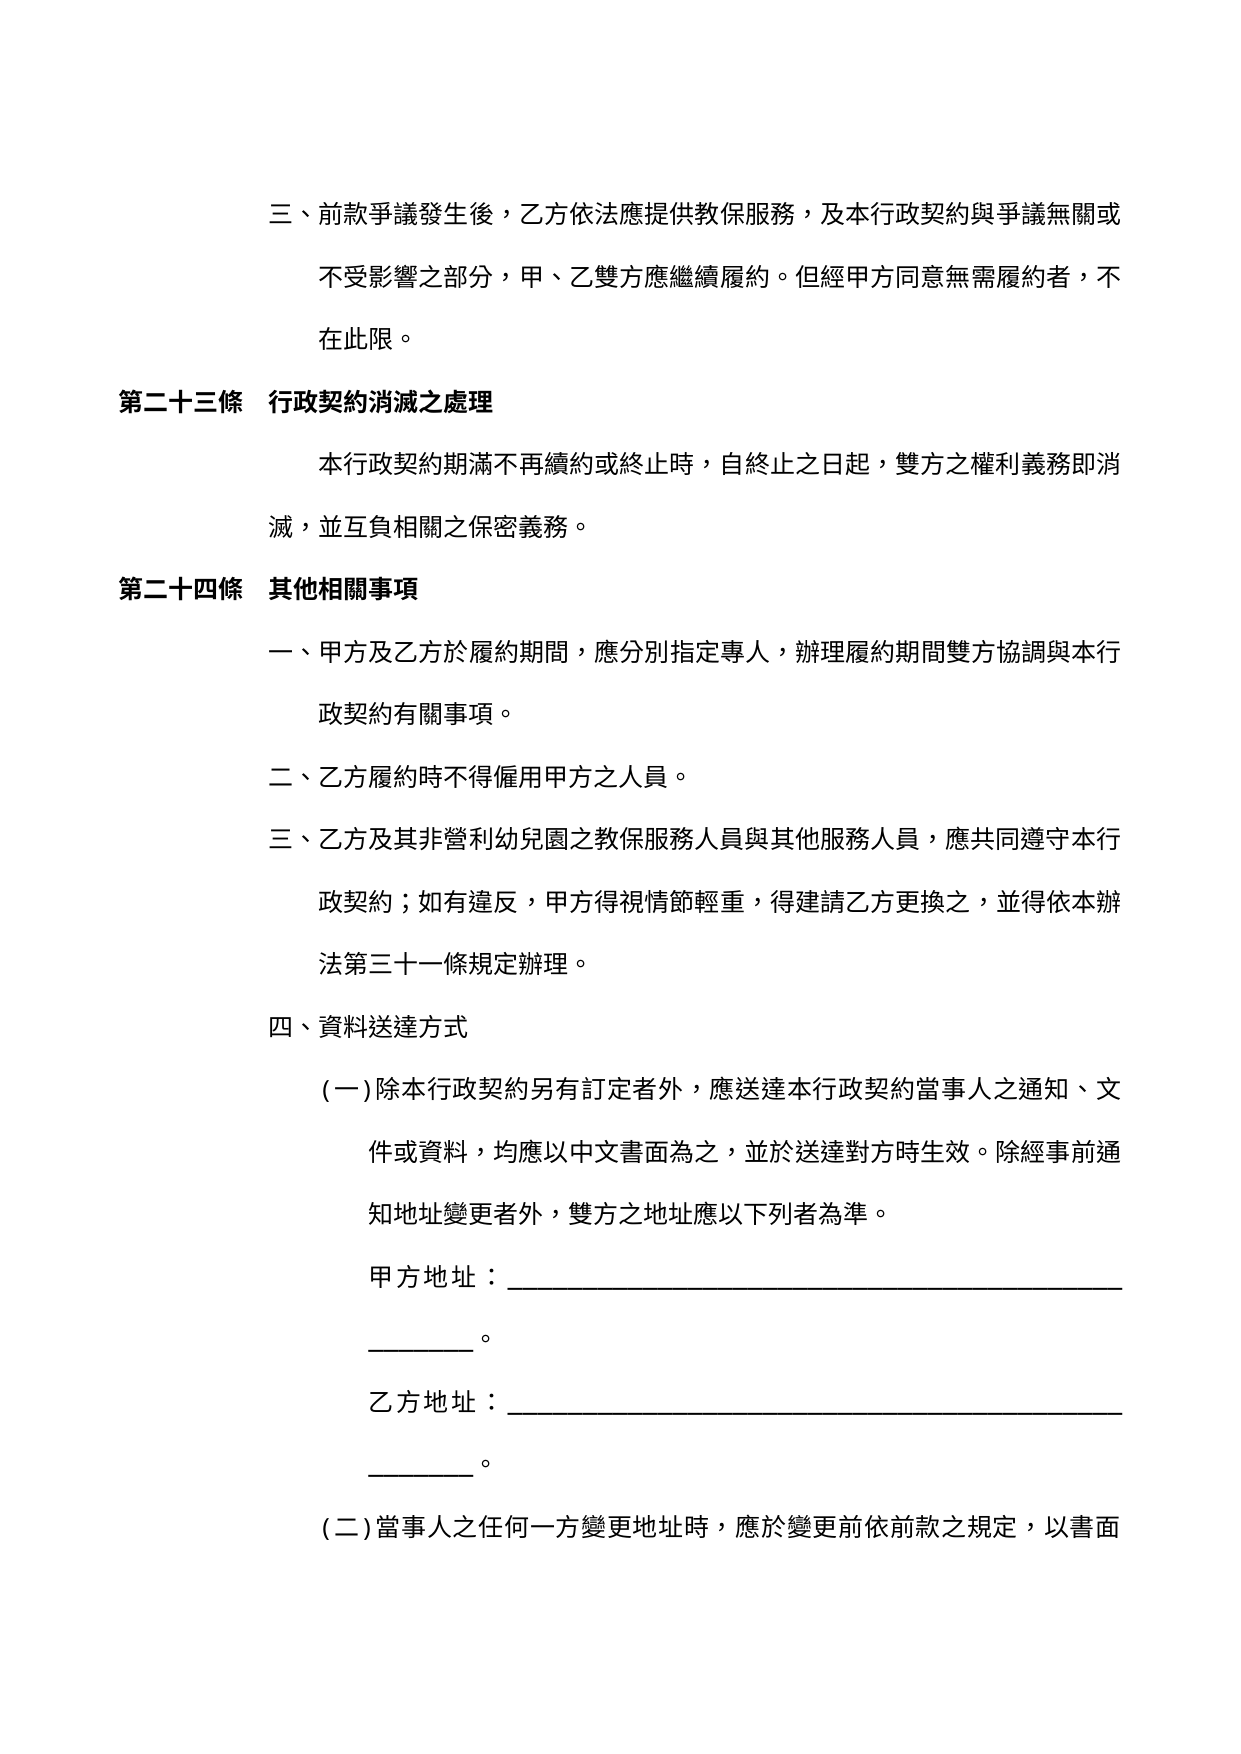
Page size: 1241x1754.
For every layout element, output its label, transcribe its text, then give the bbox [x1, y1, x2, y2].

text 第二十三條 行政契約消滅之處理 [118, 359, 1122, 421]
text (二)當事人之任何一方變更地址時，應於變更前依前款之規定，以書面 [318, 1484, 1122, 1546]
text 四、資料送達方式 [268, 984, 1122, 1046]
text 三、乙方及其非營利幼兒園之教保服務人員與其他服務人員，應共同遵守本行政契約；如有違反，甲方得視情節輕重，得建請乙方更換之，並得依本辦法第三十一條規定辦理。 [268, 796, 1122, 984]
text 乙方地址：________________________________________________。 [368, 1359, 1122, 1484]
text 三、前款爭議發生後，乙方依法應提供教保服務，及本行政契約與爭議無關或不受影響之部分，甲、乙雙方應繼續履約。但經甲方同意無需履約者，不在此限。 [268, 171, 1122, 359]
text 第二十四條 其他相關事項 [118, 546, 1122, 609]
text 甲方地址：________________________________________________。 [368, 1234, 1122, 1359]
text 二、乙方履約時不得僱用甲方之人員。 [268, 734, 1122, 796]
text (一)除本行政契約另有訂定者外，應送達本行政契約當事人之通知、文件或資料，均應以中文書面為之，並於送達對方時生效。除經事前通知地址變更者外，雙方之地址應以下列者為準。 [318, 1046, 1122, 1234]
text 一、甲方及乙方於履約期間，應分別指定專人，辦理履約期間雙方協調與本行政契約有關事項。 [268, 609, 1122, 734]
text 本行政契約期滿不再續約或終止時，自終止之日起，雙方之權利義務即消滅，並互負相關之保密義務。 [268, 421, 1122, 546]
